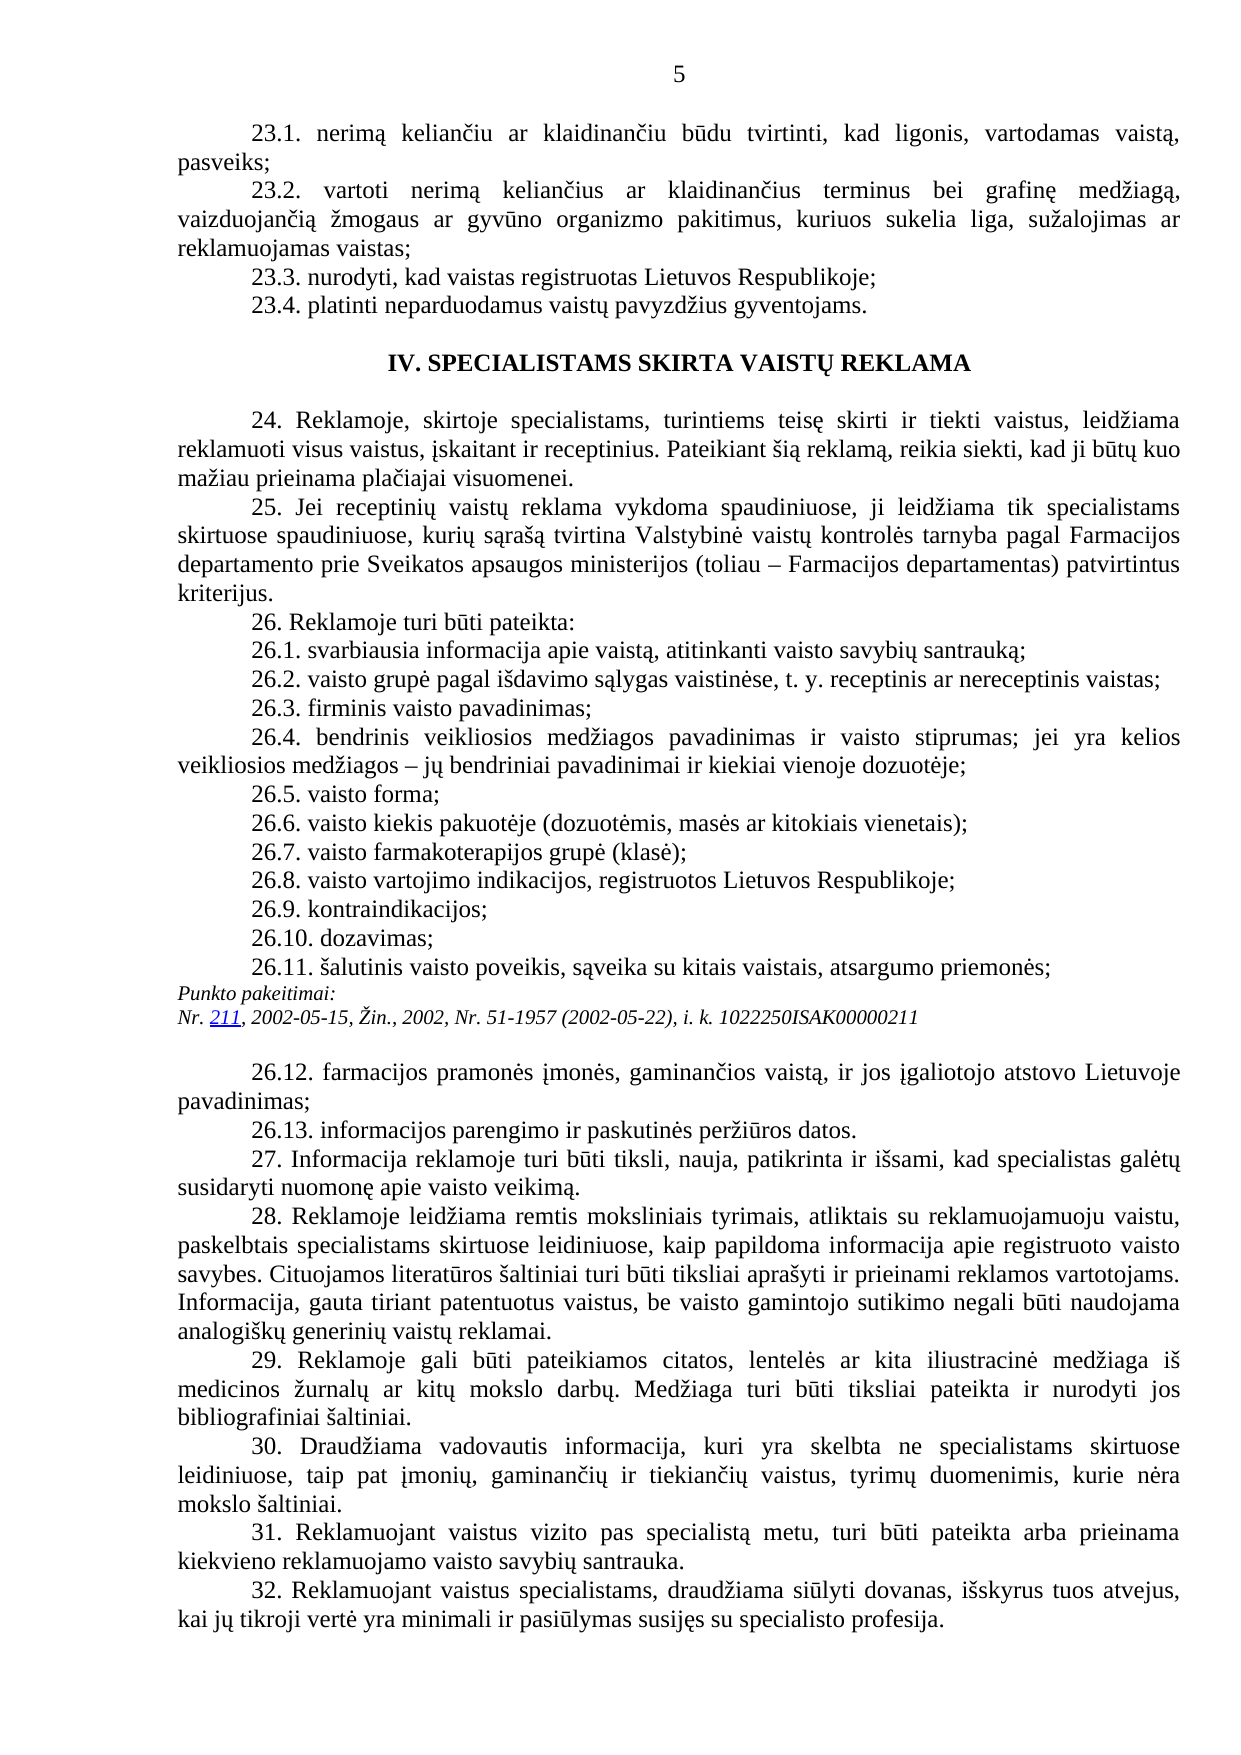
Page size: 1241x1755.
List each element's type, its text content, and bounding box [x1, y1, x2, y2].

text Punkto pakeitimai: [177, 981, 1181, 1005]
text 31. Reklamuojant vaistus vizito pas specialistą metu, turi būti pateikta arba prieinama kiekvieno reklamuojamo vaisto savybių santrauka. [177, 1517, 1181, 1575]
text 26.8. vaisto vartojimo indikacijos, registruotos Lietuvos Respublikoje; [177, 866, 1181, 894]
text 24. Reklamoje, skirtoje specialistams, turintiems teisę skirti ir tiekti vaistus, leidžiama reklamuoti visus vaistus, įskaitant ir receptinius. Pateikiant šią reklamą, reikia siekti, kad ji būtų kuo mažiau prieinama plačiajai visuomenei. [177, 406, 1181, 492]
text 26.12. farmacijos pramonės įmonės, gaminančios vaistą, ir jos įgaliotojo atstovo Lietuvoje pavadinimas; [177, 1057, 1181, 1115]
text 26.5. vaisto forma; [177, 779, 1181, 808]
text 26.10. dozavimas; [177, 923, 1181, 952]
text 28. Reklamoje leidžiama remtis moksliniais tyrimais, atliktais su reklamuojamuoju vaistu, paskelbtais specialistams skirtuose leidiniuose, kaip papildoma informacija apie registruoto vaisto savybes. Cituojamos literatūros šaltiniai turi būti tiksliai aprašyti ir prieinami reklamos vartotojams. Informacija, gauta tiriant patentuotus vaistus, be vaisto gamintojo sutikimo negali būti naudojama analogiškų generinių vaistų reklamai. [177, 1201, 1181, 1345]
text Nr. 211, 2002-05-15, Žin., 2002, Nr. 51-1957 (2002-05-22), i. k. 1022250ISAK00000211 [177, 1005, 1181, 1029]
text 26.11. šalutinis vaisto poveikis, sąveika su kitais vaistais, atsargumo priemonės; [177, 952, 1181, 981]
text 23.3. nurodyti, kad vaistas registruotas Lietuvos Respublikoje; [177, 262, 1181, 291]
text 30. Draudžiama vadovautis informacija, kuri yra skelbta ne specialistams skirtuose leidiniuose, taip pat įmonių, gaminančių ir tiekiančių vaistus, tyrimų duomenimis, kurie nėra mokslo šaltiniai. [177, 1431, 1181, 1517]
text 26.9. kontraindikacijos; [177, 894, 1181, 923]
text 26.13. informacijos parengimo ir paskutinės peržiūros datos. [177, 1115, 1181, 1144]
text 25. Jei receptinių vaistų reklama vykdoma spaudiniuose, ji leidžiama tik specialistams skirtuose spaudiniuose, kurių sąrašą tvirtina Valstybinė vaistų kontrolės tarnyba pagal Farmacijos departamento prie Sveikatos apsaugos ministerijos (toliau – Farmacijos departamentas) patvirtintus kriterijus. [177, 492, 1181, 607]
text 27. Informacija reklamoje turi būti tiksli, nauja, patikrinta ir išsami, kad specialistas galėtų susidaryti nuomonę apie vaisto veikimą. [177, 1144, 1181, 1201]
text 26.7. vaisto farmakoterapijos grupė (klasė); [177, 837, 1181, 866]
text 26. Reklamoje turi būti pateikta: [177, 607, 1181, 636]
text 26.3. firminis vaisto pavadinimas; [177, 693, 1181, 722]
text 26.2. vaisto grupė pagal išdavimo sąlygas vaistinėse, t. y. receptinis ar nereceptinis vaistas; [177, 664, 1181, 693]
text 23.2. vartoti nerimą keliančius ar klaidinančius terminus bei grafinę medžiagą, vaizduojančią žmogaus ar gyvūno organizmo pakitimus, kuriuos sukelia liga, sužalojimas ar reklamuojamas vaistas; [177, 176, 1181, 262]
text 23.4. platinti neparduodamus vaistų pavyzdžius gyventojams. [177, 291, 1181, 319]
text 29. Reklamoje gali būti pateikiamos citatos, lentelės ar kita iliustracinė medžiaga iš medicinos žurnalų ar kitų mokslo darbų. Medžiaga turi būti tiksliai pateikta ir nurodyti jos bibliografiniai šaltiniai. [177, 1345, 1181, 1431]
text 26.6. vaisto kiekis pakuotėje (dozuotėmis, masės ar kitokiais vienetais); [177, 808, 1181, 837]
text 32. Reklamuojant vaistus specialistams, draudžiama siūlyti dovanas, išskyrus tuos atvejus, kai jų tikroji vertė yra minimali ir pasiūlymas susijęs su specialisto profesija. [177, 1575, 1181, 1632]
text 23.1. nerimą keliančiu ar klaidinančiu būdu tvirtinti, kad ligonis, vartodamas vaistą, pasveiks; [177, 118, 1181, 176]
text IV. SPECIALISTAMS SKIRTA VAISTŲ REKLAMA [177, 348, 1181, 377]
text 26.1. svarbiausia informacija apie vaistą, atitinkanti vaisto savybių santrauką; [177, 636, 1181, 664]
text 26.4. bendrinis veikliosios medžiagos pavadinimas ir vaisto stiprumas; jei yra kelios veikliosios medžiagos – jų bendriniai pavadinimai ir kiekiai vienoje dozuotėje; [177, 722, 1181, 779]
